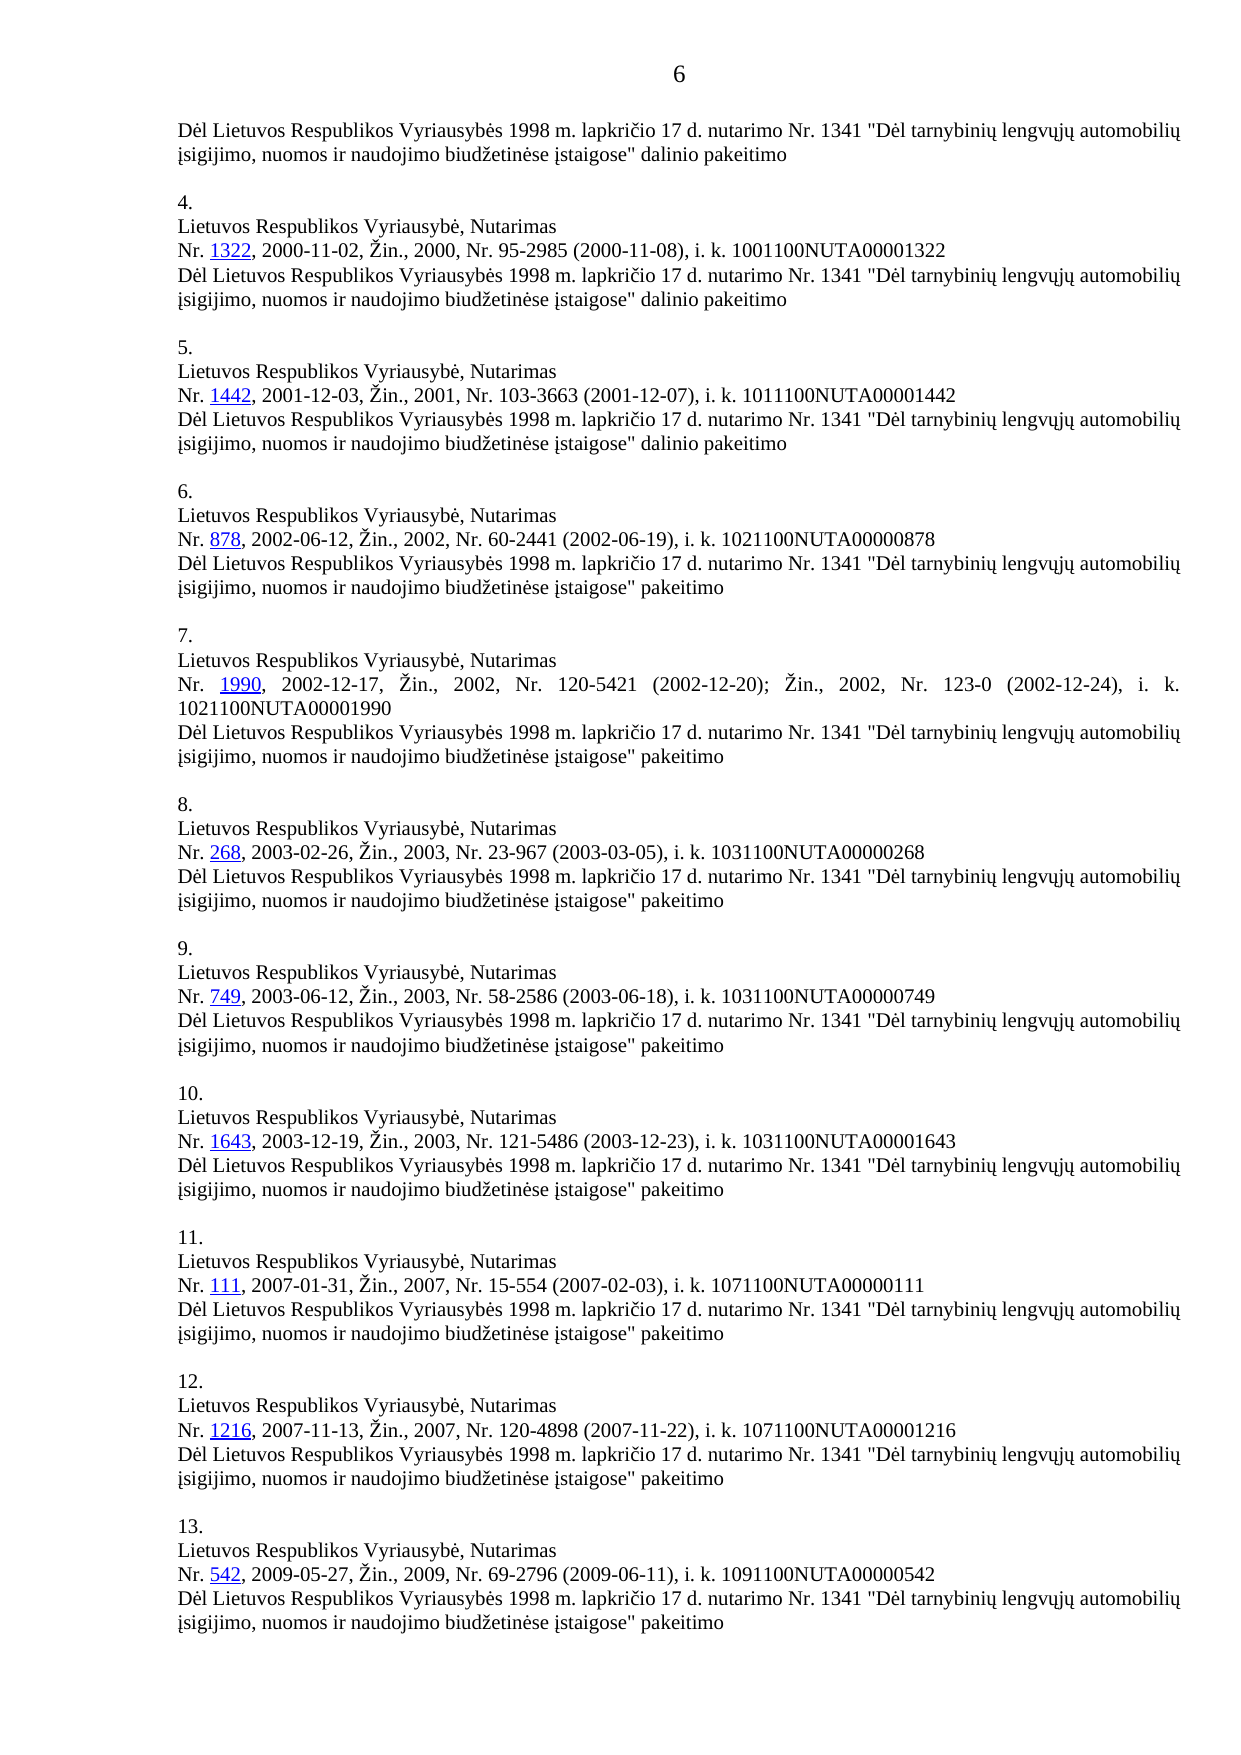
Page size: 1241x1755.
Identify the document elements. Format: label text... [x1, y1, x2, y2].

text Dėl Lietuvos Respublikos Vyriausybės 1998 m. lapkričio 17 d. nutarimo Nr. 1341 "Dėl tarnybinių lengvųjų automobilių įsigijimo, nuomos ir naudojimo biudžetinėse įstaigose" dalinio pakeitimo [177, 407, 1181, 455]
text Dėl Lietuvos Respublikos Vyriausybės 1998 m. lapkričio 17 d. nutarimo Nr. 1341 "Dėl tarnybinių lengvųjų automobilių įsigijimo, nuomos ir naudojimo biudžetinėse įstaigose" pakeitimo [177, 1153, 1181, 1201]
text Dėl Lietuvos Respublikos Vyriausybės 1998 m. lapkričio 17 d. nutarimo Nr. 1341 "Dėl tarnybinių lengvųjų automobilių įsigijimo, nuomos ir naudojimo biudžetinėse įstaigose" pakeitimo [177, 720, 1181, 768]
text 6. [177, 479, 1181, 503]
text Nr. 1216, 2007-11-13, Žin., 2007, Nr. 120-4898 (2007-11-22), i. k. 1071100NUTA00001216 [177, 1417, 1181, 1442]
text 13. [177, 1514, 1181, 1538]
text Nr. 1322, 2000-11-02, Žin., 2000, Nr. 95-2985 (2000-11-08), i. k. 1001100NUTA00001322 [177, 238, 1181, 262]
text 11. [177, 1225, 1181, 1249]
text Nr. 878, 2002-06-12, Žin., 2002, Nr. 60-2441 (2002-06-19), i. k. 1021100NUTA00000878 [177, 527, 1181, 551]
text 8. [177, 792, 1181, 816]
text Lietuvos Respublikos Vyriausybė, Nutarimas [177, 1538, 1181, 1562]
text Nr. 749, 2003-06-12, Žin., 2003, Nr. 58-2586 (2003-06-18), i. k. 1031100NUTA00000749 [177, 984, 1181, 1008]
text Nr. 1442, 2001-12-03, Žin., 2001, Nr. 103-3663 (2001-12-07), i. k. 1011100NUTA00001442 [177, 383, 1181, 407]
text Dėl Lietuvos Respublikos Vyriausybės 1998 m. lapkričio 17 d. nutarimo Nr. 1341 "Dėl tarnybinių lengvųjų automobilių įsigijimo, nuomos ir naudojimo biudžetinėse įstaigose" pakeitimo [177, 1586, 1181, 1634]
text Lietuvos Respublikos Vyriausybė, Nutarimas [177, 359, 1181, 383]
text Dėl Lietuvos Respublikos Vyriausybės 1998 m. lapkričio 17 d. nutarimo Nr. 1341 "Dėl tarnybinių lengvųjų automobilių įsigijimo, nuomos ir naudojimo biudžetinėse įstaigose" dalinio pakeitimo [177, 118, 1181, 166]
text Lietuvos Respublikos Vyriausybė, Nutarimas [177, 1249, 1181, 1273]
text Dėl Lietuvos Respublikos Vyriausybės 1998 m. lapkričio 17 d. nutarimo Nr. 1341 "Dėl tarnybinių lengvųjų automobilių įsigijimo, nuomos ir naudojimo biudžetinėse įstaigose" pakeitimo [177, 1442, 1181, 1490]
text Dėl Lietuvos Respublikos Vyriausybės 1998 m. lapkričio 17 d. nutarimo Nr. 1341 "Dėl tarnybinių lengvųjų automobilių įsigijimo, nuomos ir naudojimo biudžetinėse įstaigose" pakeitimo [177, 551, 1181, 599]
text 9. [177, 936, 1181, 960]
text Nr. 111, 2007-01-31, Žin., 2007, Nr. 15-554 (2007-02-03), i. k. 1071100NUTA00000111 [177, 1273, 1181, 1297]
text Dėl Lietuvos Respublikos Vyriausybės 1998 m. lapkričio 17 d. nutarimo Nr. 1341 "Dėl tarnybinių lengvųjų automobilių įsigijimo, nuomos ir naudojimo biudžetinėse įstaigose" pakeitimo [177, 1297, 1181, 1345]
text Dėl Lietuvos Respublikos Vyriausybės 1998 m. lapkričio 17 d. nutarimo Nr. 1341 "Dėl tarnybinių lengvųjų automobilių įsigijimo, nuomos ir naudojimo biudžetinėse įstaigose" pakeitimo [177, 1008, 1181, 1057]
text Lietuvos Respublikos Vyriausybė, Nutarimas [177, 1393, 1181, 1417]
text Nr. 542, 2009-05-27, Žin., 2009, Nr. 69-2796 (2009-06-11), i. k. 1091100NUTA00000542 [177, 1562, 1181, 1586]
text Nr. 1643, 2003-12-19, Žin., 2003, Nr. 121-5486 (2003-12-23), i. k. 1031100NUTA00001643 [177, 1129, 1181, 1153]
text Lietuvos Respublikos Vyriausybė, Nutarimas [177, 960, 1181, 984]
text Lietuvos Respublikos Vyriausybė, Nutarimas [177, 214, 1181, 238]
text 7. [177, 623, 1181, 647]
text Lietuvos Respublikos Vyriausybė, Nutarimas [177, 816, 1181, 840]
text 5. [177, 335, 1181, 359]
text Lietuvos Respublikos Vyriausybė, Nutarimas [177, 647, 1181, 672]
text Dėl Lietuvos Respublikos Vyriausybės 1998 m. lapkričio 17 d. nutarimo Nr. 1341 "Dėl tarnybinių lengvųjų automobilių įsigijimo, nuomos ir naudojimo biudžetinėse įstaigose" dalinio pakeitimo [177, 262, 1181, 311]
text 12. [177, 1369, 1181, 1393]
text 10. [177, 1081, 1181, 1105]
text Lietuvos Respublikos Vyriausybė, Nutarimas [177, 1105, 1181, 1129]
text Nr. 268, 2003-02-26, Žin., 2003, Nr. 23-967 (2003-03-05), i. k. 1031100NUTA00000268 [177, 840, 1181, 864]
text Nr. 1990, 2002-12-17, Žin., 2002, Nr. 120-5421 (2002-12-20); Žin., 2002, Nr. 123-0 (2002-12-24), i. k. 1021100NUTA00001990 [177, 672, 1181, 720]
text Lietuvos Respublikos Vyriausybė, Nutarimas [177, 503, 1181, 527]
text 4. [177, 190, 1181, 214]
text Dėl Lietuvos Respublikos Vyriausybės 1998 m. lapkričio 17 d. nutarimo Nr. 1341 "Dėl tarnybinių lengvųjų automobilių įsigijimo, nuomos ir naudojimo biudžetinėse įstaigose" pakeitimo [177, 864, 1181, 912]
